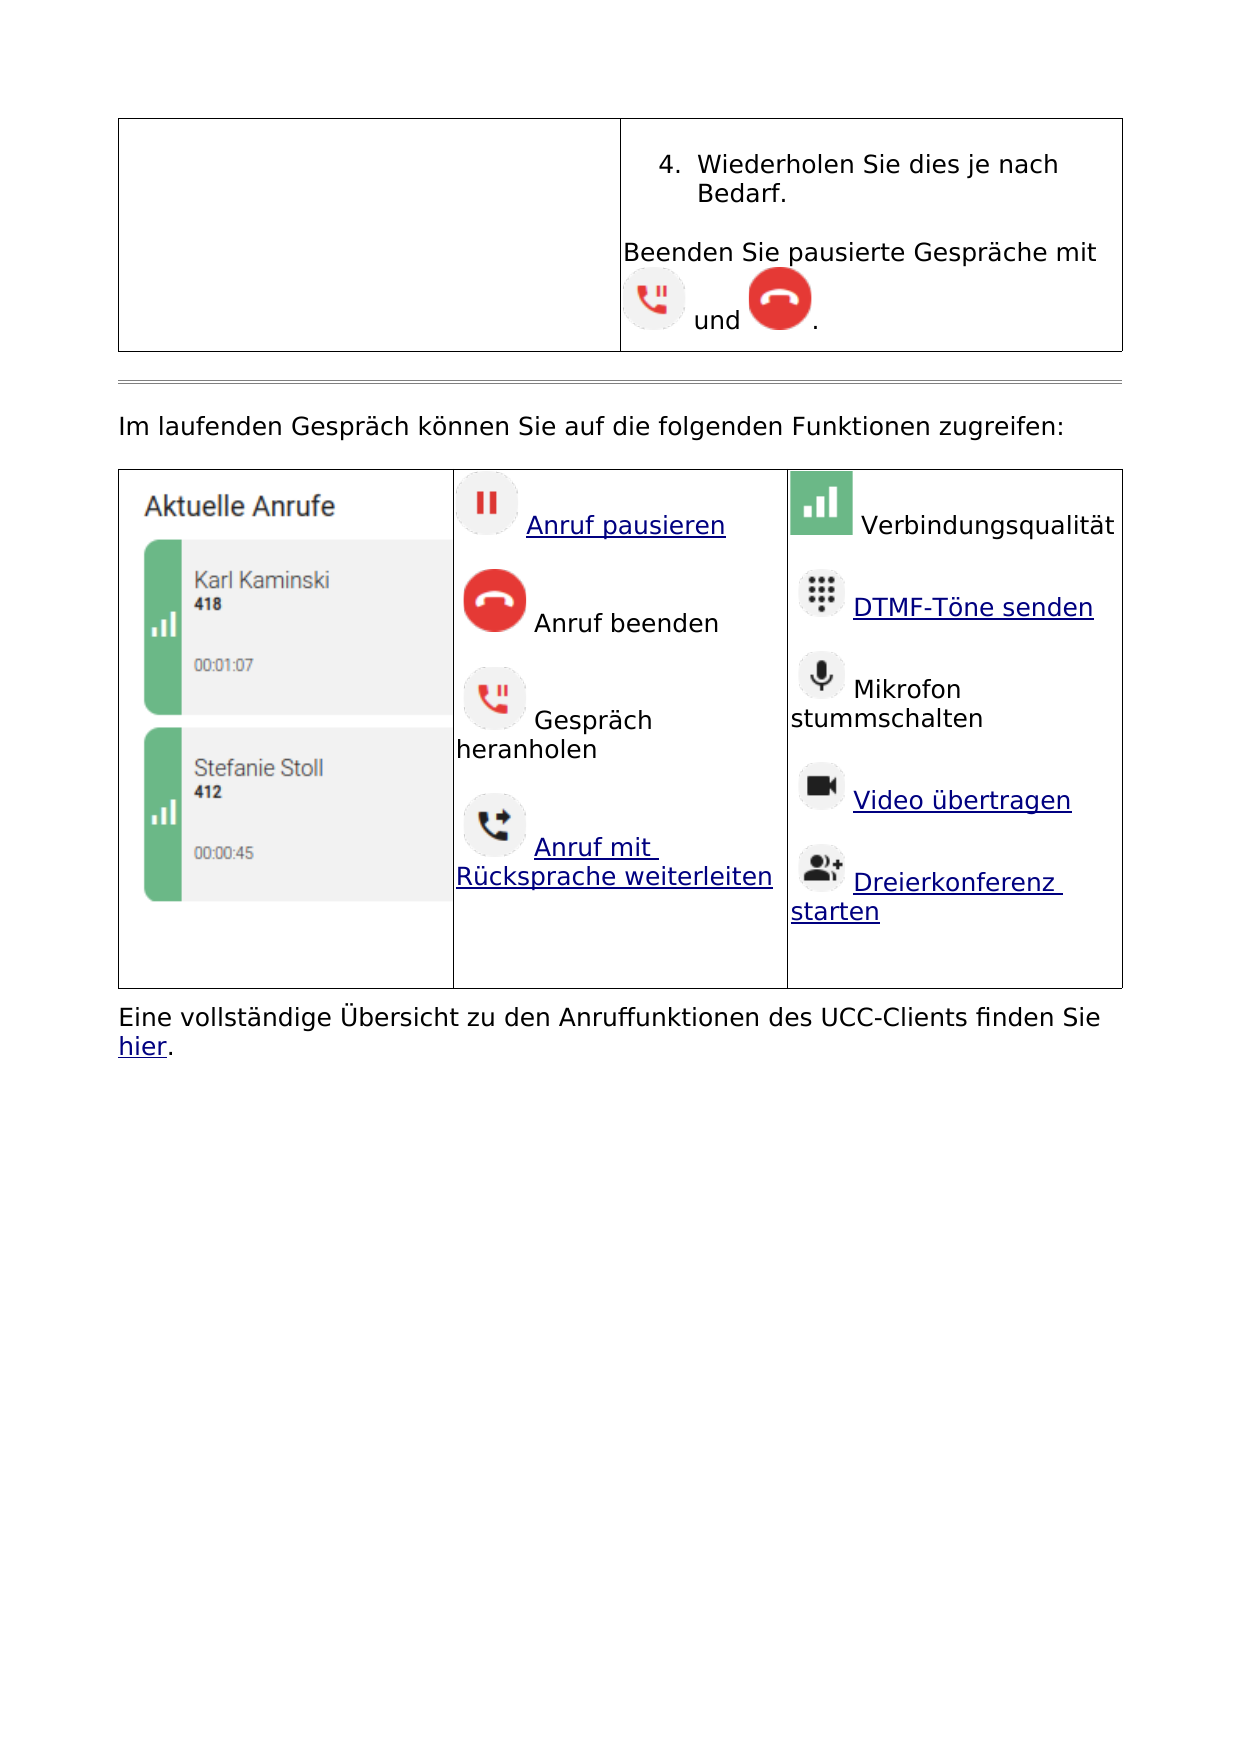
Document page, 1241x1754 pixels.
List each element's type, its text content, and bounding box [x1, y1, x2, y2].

picture [790, 471, 853, 535]
picture [463, 667, 527, 730]
picture [455, 471, 519, 535]
text Im laufenden Gespräch können Sie auf die folgenden Funktionen zugreifen: [118, 412, 1122, 442]
picture [798, 762, 845, 810]
picture [798, 569, 845, 617]
picture [798, 844, 845, 892]
picture [622, 267, 686, 330]
picture [798, 651, 845, 699]
picture [463, 793, 527, 857]
picture [463, 569, 527, 632]
table_header Anruf pausieren Anruf beenden Gespräch heranholen Anruf mit Rücksprache weiterleiten [454, 470, 787, 988]
table_header [119, 119, 620, 351]
text Eine vollständige Übersicht zu den Anruffunktionen des UCC-Clients finden Sie hier. [118, 1003, 1122, 1061]
picture [748, 267, 812, 330]
table_header Verbindungsqualität DTMF-Töne senden Mikrofon stummschalten Video übertragen Dreierkonferenz starten [788, 470, 1122, 988]
picture [121, 471, 453, 925]
table_header [119, 470, 453, 988]
table_header Gehen Sie wie folgt vor: Pausieren Sie ein laufendes Gespräch mit . Wenn Sie diesen Schritt überspringen, wird das laufende Gespräch im nächsten Schritt automatisch pausiert. Starten Sie einen neuen Anruf oder nehmen Sie ein eingehendes Gespräch an. Sie werden mit dem neuen Teilnehmer verbunden. Um zu einem anderen Teilnehmer zu wechseln, klicken Sie auf am zugehörigen Gespräch. Das aktive Gespräch wird automatisch pausiert. Wiederholen Sie dies je nach Bedarf. Beenden Sie pausierte Gespräche mit und . [621, 119, 1122, 351]
